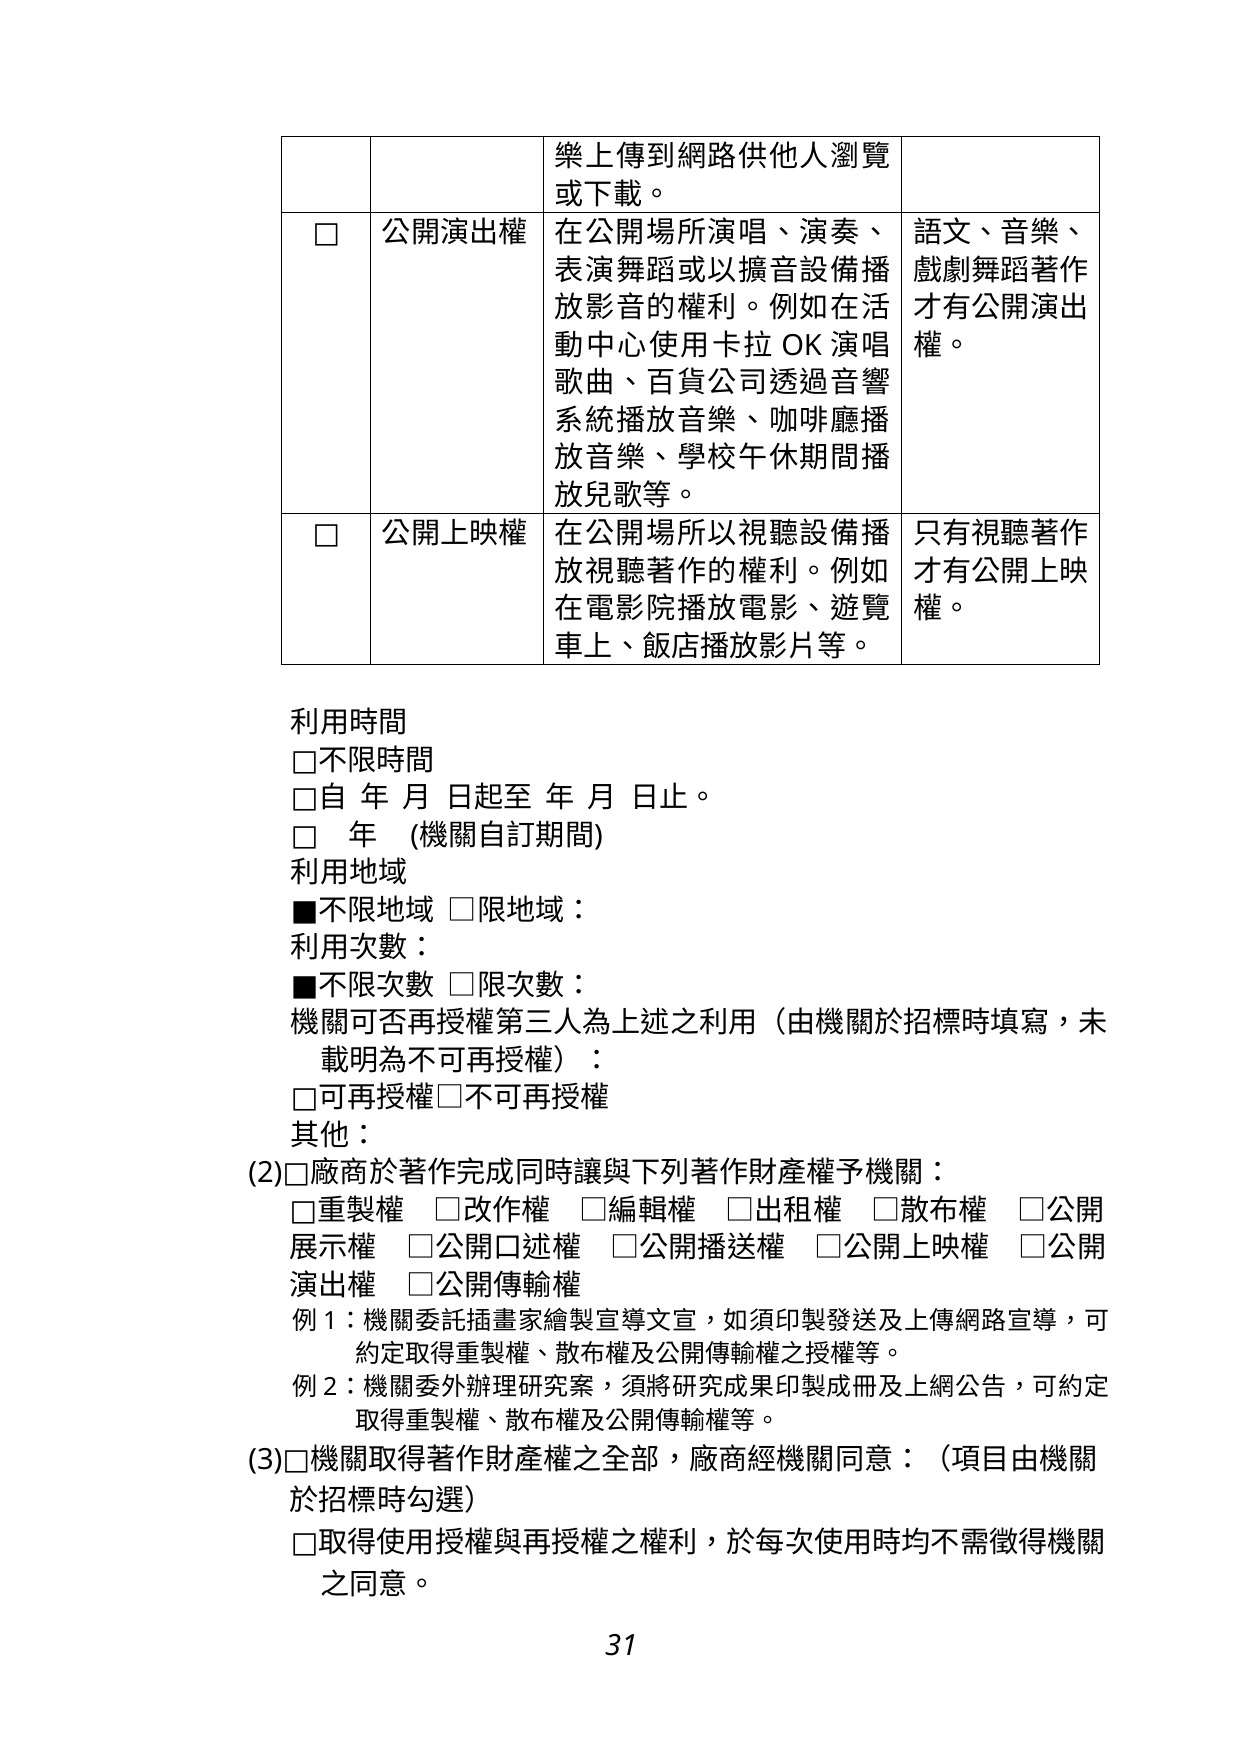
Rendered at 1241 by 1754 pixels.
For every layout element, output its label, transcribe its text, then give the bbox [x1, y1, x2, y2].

table_cell 在公開場所演唱、演奏、表演舞蹈或以擴音設備播放影音的權利。例如在活動中心使用卡拉OK演唱歌曲、百貨公司透過音響系統播放音樂、咖啡廳播放音樂、學校午休期間播放兒歌等。 [544, 213, 901, 513]
table_cell [282, 137, 370, 212]
text (2)□廠商於著作完成同時讓與下列著作財產權予機關： □重製權 □改作權 □編輯權 □出租權 □散布權 □公開展示權 □公開口述權 □公開播送權 □公開上映權 □公開演出權 □公開傳輸權 [248, 1152, 1110, 1302]
table_cell □ [282, 514, 370, 664]
text □自 年 月 日起至 年 月 日止。 [291, 777, 1110, 815]
text 利用次數： [291, 927, 1110, 965]
text □不限時間 [291, 740, 1110, 777]
text ■不限次數 □限次數： [291, 965, 1110, 1002]
text □ 年 (機關自訂期間) [291, 815, 1110, 852]
table_cell 在公開場所以視聽設備播放視聽著作的權利。例如在電影院播放電影、遊覽車上、飯店播放影片等。 [544, 514, 901, 664]
table_cell [371, 137, 543, 212]
table_cell 公開上映權 [371, 514, 543, 664]
text □可再授權□不可再授權 [291, 1077, 1110, 1115]
text 利用地域 [291, 852, 1110, 890]
table_cell 只有視聽著作才有公開上映權。 [902, 514, 1099, 664]
table_cell [902, 137, 1099, 212]
text 機關可否再授權第三人為上述之利用（由機關於招標時填寫，未載明為不可再授權）： [291, 1002, 1110, 1077]
text 例1：機關委託插畫家繪製宣導文宣，如須印製發送及上傳網路宣導，可約定取得重製權、散布權及公開傳輸權之授權等。 [292, 1302, 1110, 1369]
table_cell 樂上傳到網路供他人瀏覽或下載。 [544, 137, 901, 212]
text ■不限地域 □限地域： [291, 890, 1110, 927]
table_cell 公開演出權 [371, 213, 543, 513]
text 例2：機關委外辦理研究案，須將研究成果印製成冊及上網公告，可約定取得重製權、散布權及公開傳輸權等。 [292, 1369, 1110, 1436]
text 利用時間 [291, 702, 1110, 740]
text (3)□機關取得著作財產權之全部，廠商經機關同意：（項目由機關於招標時勾選） [248, 1436, 1108, 1519]
table_cell □ [282, 213, 370, 513]
text 其他： [291, 1115, 1110, 1152]
table_cell 語文、音樂、戲劇舞蹈著作才有公開演出權。 [902, 213, 1099, 513]
text □取得使用授權與再授權之權利，於每次使用時均不需徵得機關之同意。 [291, 1519, 1110, 1602]
